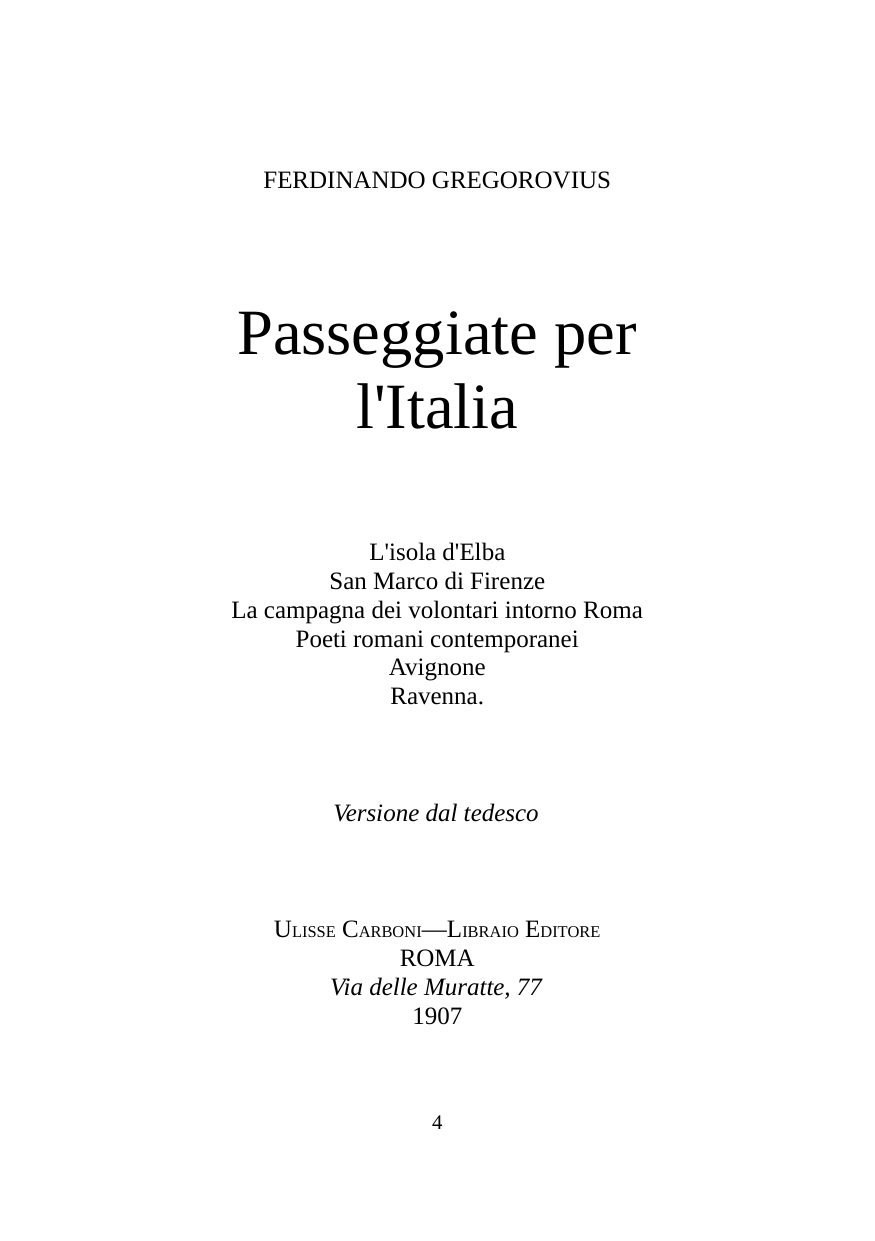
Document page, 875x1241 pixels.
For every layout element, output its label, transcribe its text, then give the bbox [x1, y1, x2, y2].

title Passeggiate per l'Italia [230, 294, 644, 443]
title FERDINANDO GREGOROVIUS [183, 165, 691, 194]
title Ulisse Carboni—Libraio Editore ROMA Via delle Muratte, 77 1907 [165, 914, 709, 1029]
title L'isola d'Elba San Marco di Firenze La campagna dei volontari intorno Roma Poeti romani contemporanei Avignone Ravenna. [165, 537, 709, 710]
text Versione dal tedesco [165, 798, 709, 827]
